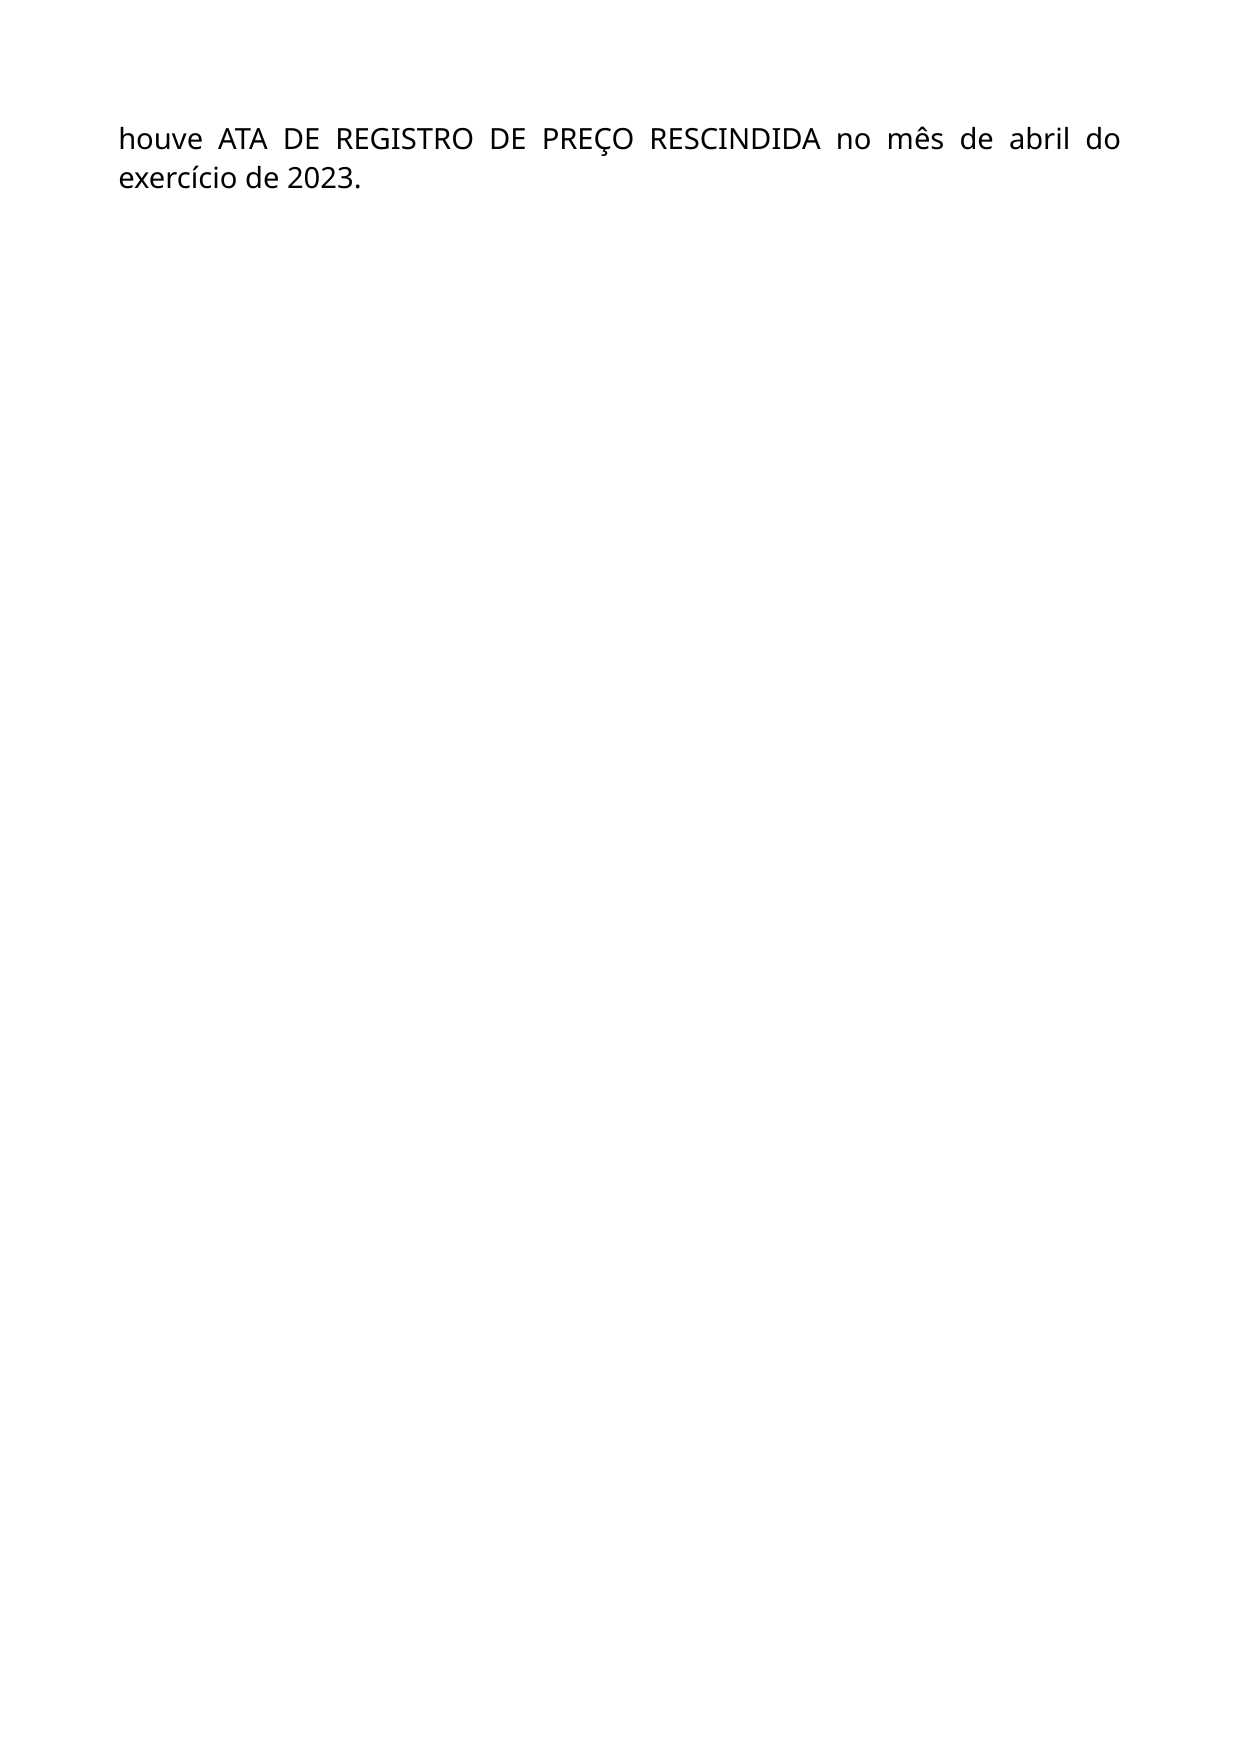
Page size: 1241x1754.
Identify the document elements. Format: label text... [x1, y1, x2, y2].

text houve ATA DE REGISTRO DE PREÇO RESCINDIDA no mês de abril do exercício de 2023. [118, 118, 1122, 197]
